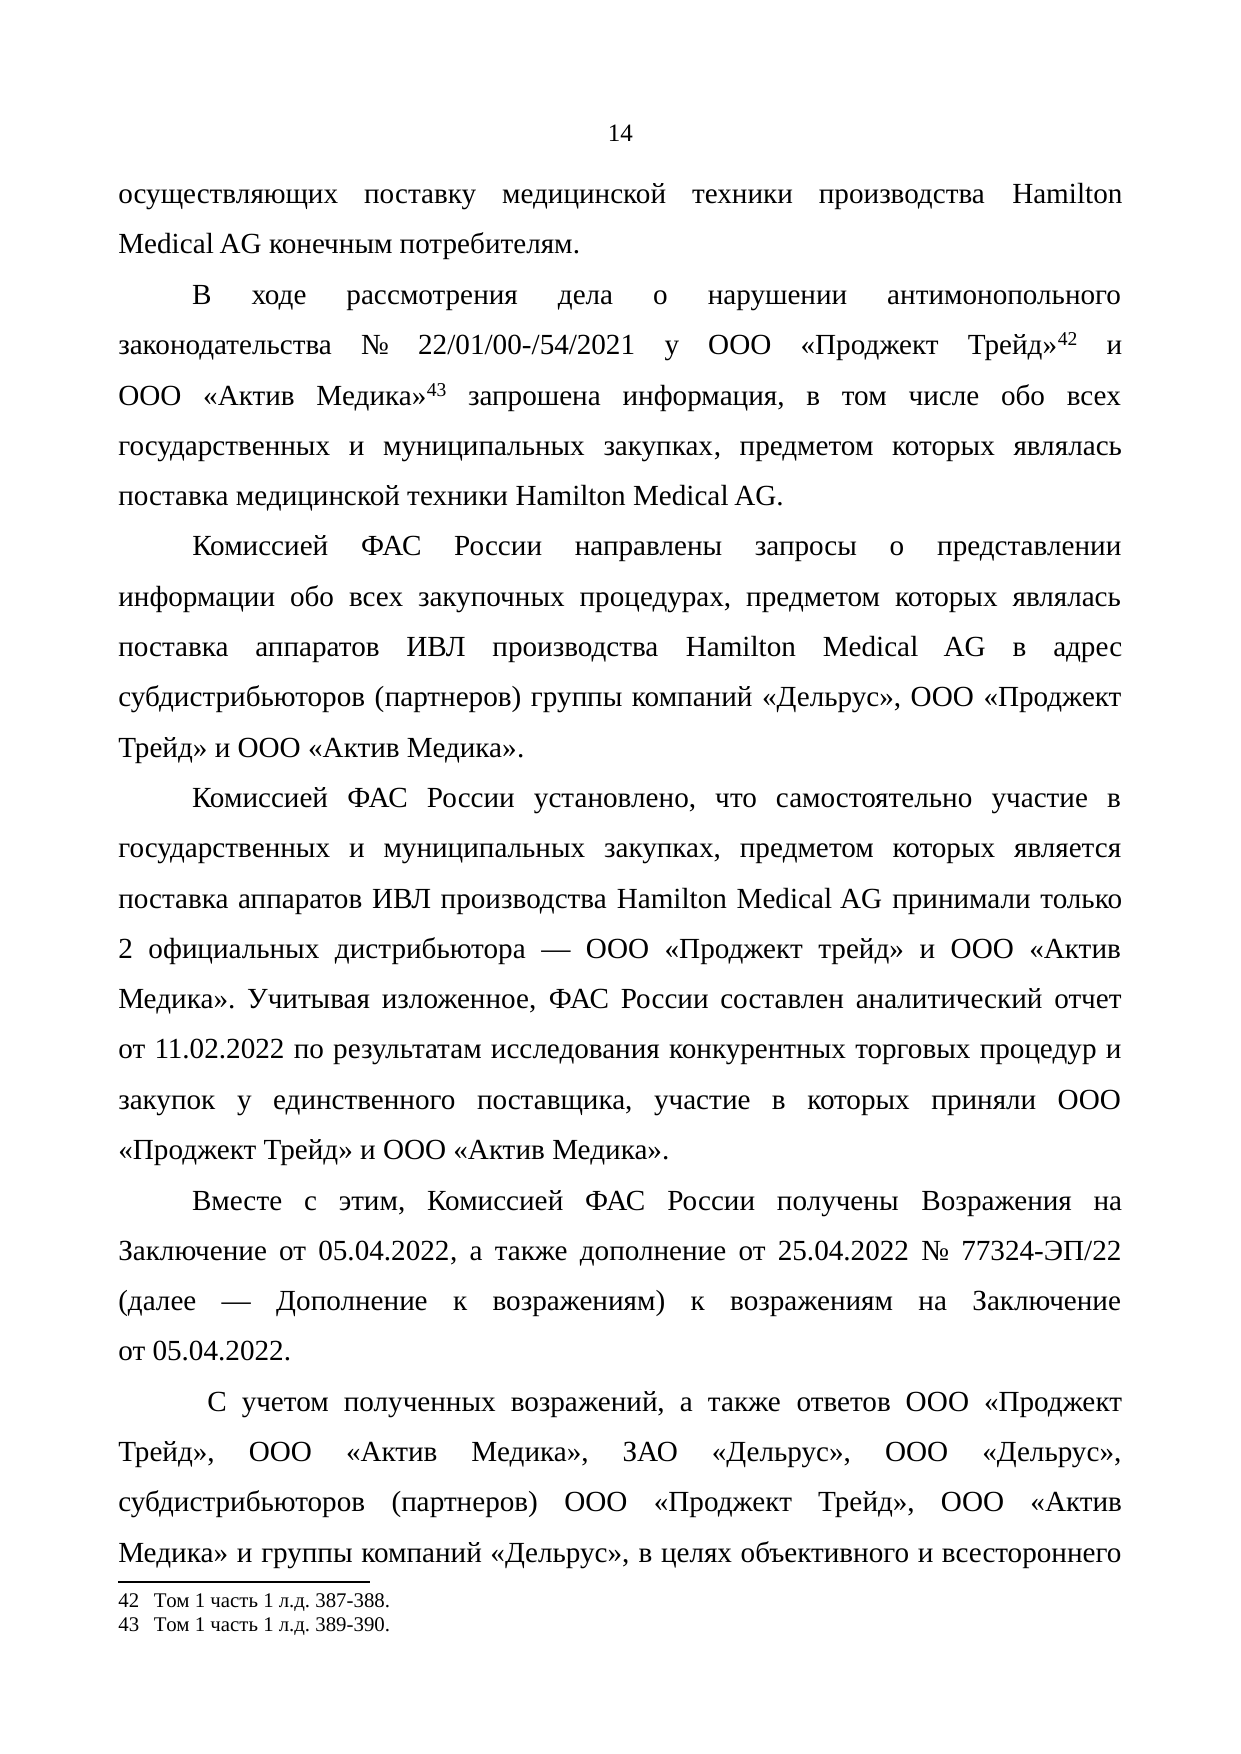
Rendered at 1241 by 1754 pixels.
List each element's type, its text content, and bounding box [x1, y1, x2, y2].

text осуществляющих поставку медицинской техники производства Hamilton Medical AG конечным потребителям. [118, 176, 1122, 260]
text Комиссией ФАС России установлено, что самостоятельно участие в государственных и муниципальных закупках, предметом которых является поставка аппаратов ИВЛ производства Hamilton Medical AG принимали только 2 официальных дистрибьютора — ООО «Проджект трейд» и ООО «Актив Медика». Учитывая изложенное, ФАС России составлен аналитический отчет от 11.02.2022 по результатам исследования конкурентных торговых процедур и закупок у единственного поставщика, участие в которых приняли ООО «Проджект Трейд» и ООО «Актив Медика». [118, 780, 1122, 1166]
text Вместе с этим, Комиссией ФАС России получены Возражения на Заключение от 05.04.2022, а также дополнение от 25.04.2022 № 77324-ЭП/22 (далее — Дополнение к возражениям) к возражениям на Заключение от 05.04.2022. [118, 1183, 1122, 1367]
text Комиссией ФАС России направлены запросы о представлении информации обо всех закупочных процедурах, предметом которых являлась поставка аппаратов ИВЛ производства Hamilton Medical AG в адрес субдистрибьюторов (партнеров) группы компаний «Дельрус», ООО «Проджект Трейд» и ООО «Актив Медика». [118, 528, 1122, 763]
text С учетом полученных возражений, а также ответов ООО «Проджект Трейд», ООО «Актив Медика», ЗАО «Дельрус», ООО «Дельрус», субдистрибьюторов (партнеров) ООО «Проджект Трейд», ООО «Актив Медика» и группы компаний «Дельрус», в целях объективного и всестороннего [118, 1384, 1122, 1568]
text Том 1 часть 1 л.д. 387-388. [118, 1588, 1122, 1612]
text Том 1 часть 1 л.д. 389-390. [118, 1612, 1122, 1636]
text В ходе рассмотрения дела о нарушении антимонопольного законодательства № 22/01/00-/54/2021 у ООО «Проджект Трейд» и ООО «Актив Медика» запрошена информация, в том числе обо всех государственных и муниципальных закупках, предметом которых являлась поставка медицинской техники Hamilton Medical AG. [118, 277, 1122, 512]
